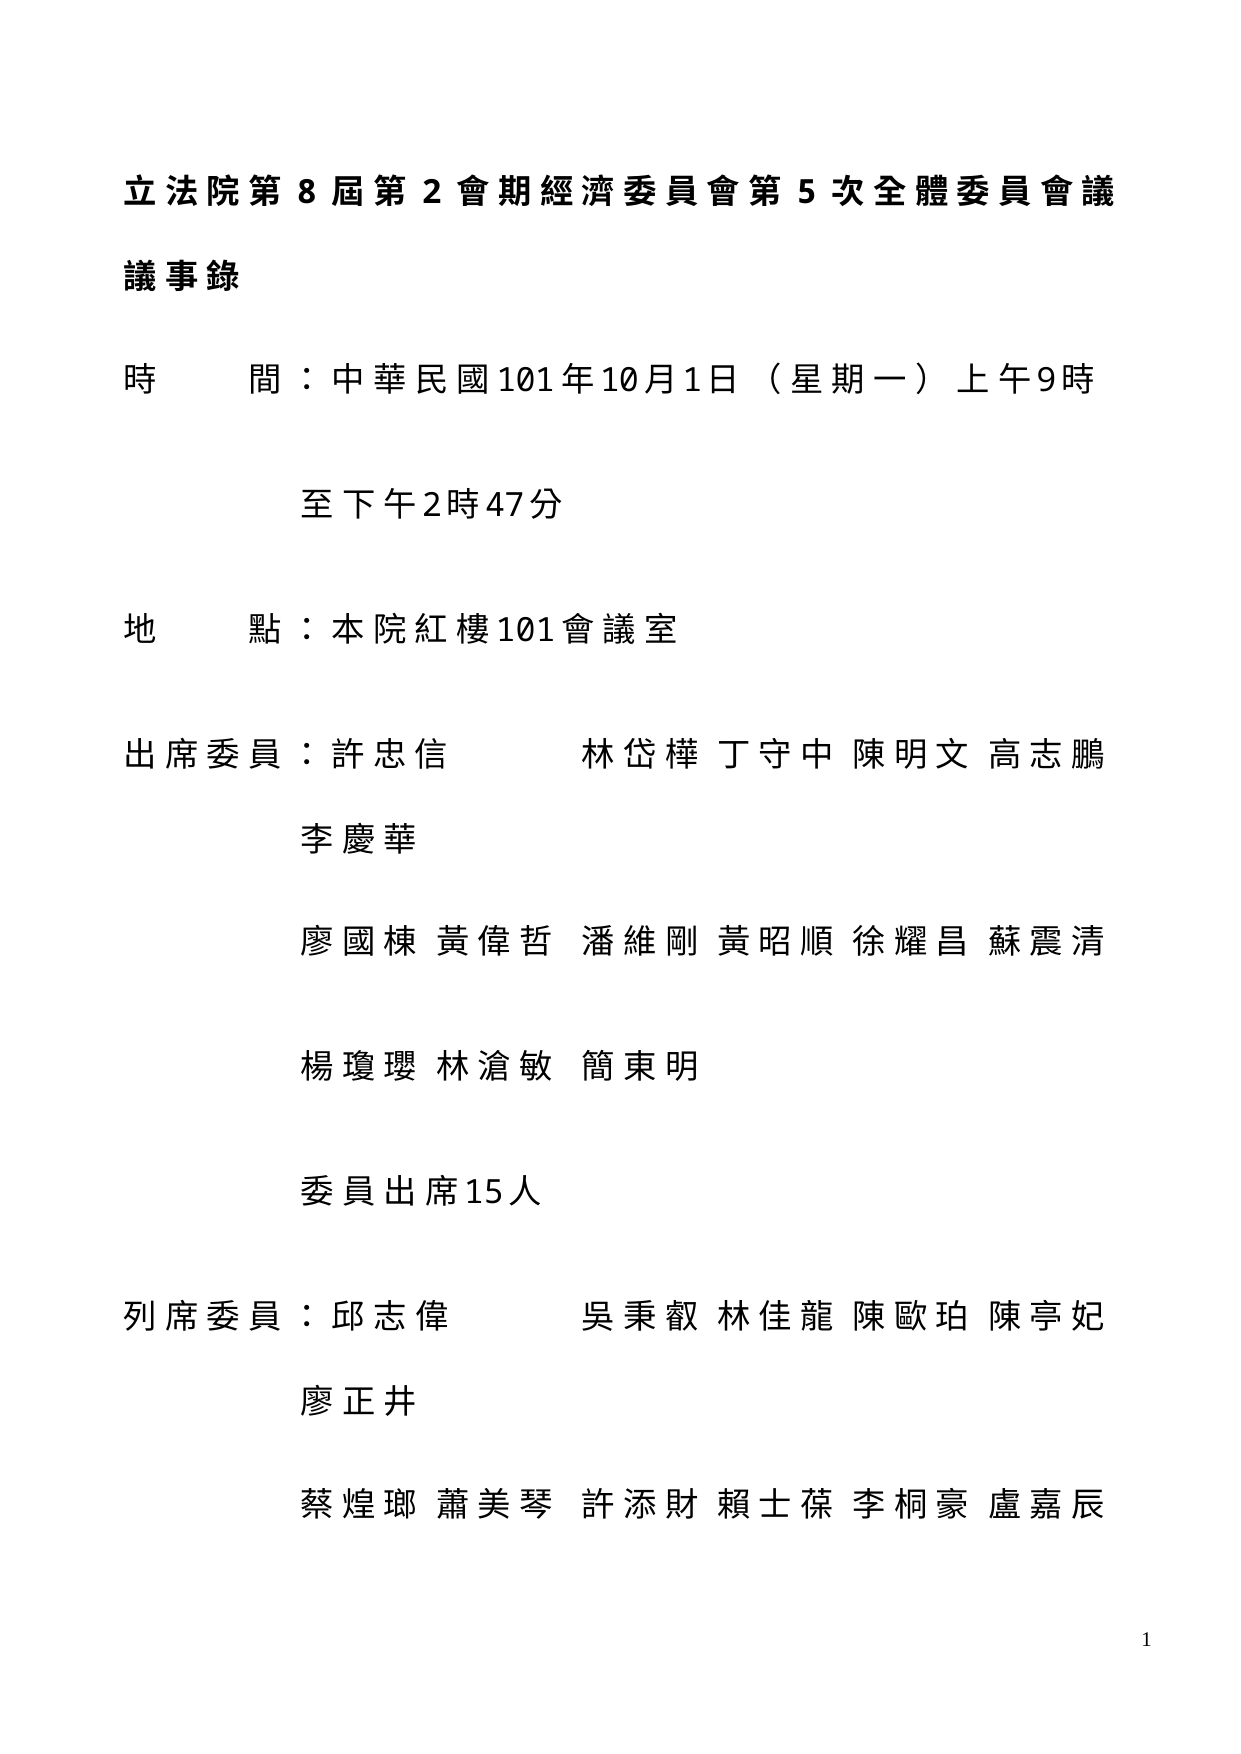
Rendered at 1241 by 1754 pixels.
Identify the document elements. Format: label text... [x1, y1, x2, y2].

text 地 點：本院紅樓101會議室 [119, 545, 1150, 670]
text 出席委員：許忠信 林岱樺 丁守中 陳明文 高志鵬 李慶華 廖國棟 黃偉哲 潘維剛 黃昭順 徐耀昌 蘇震清 楊瓊瓔 林滄敏 簡東明 委員出席15人 [119, 670, 1150, 1233]
text 立法院第8屆第2會期經濟委員會第5次全體委員會議議事錄 [119, 108, 1150, 295]
text 時 間：中華民國101年10月1日（星期一）上午9時至下午2時47分 [119, 295, 1132, 545]
text 列席委員：邱志偉 吳秉叡 林佳龍 陳歐珀 陳亭妃 廖正井 蔡煌瑯 蕭美琴 許添財 賴士葆 李桐豪 盧嘉辰 [119, 1233, 1150, 1545]
